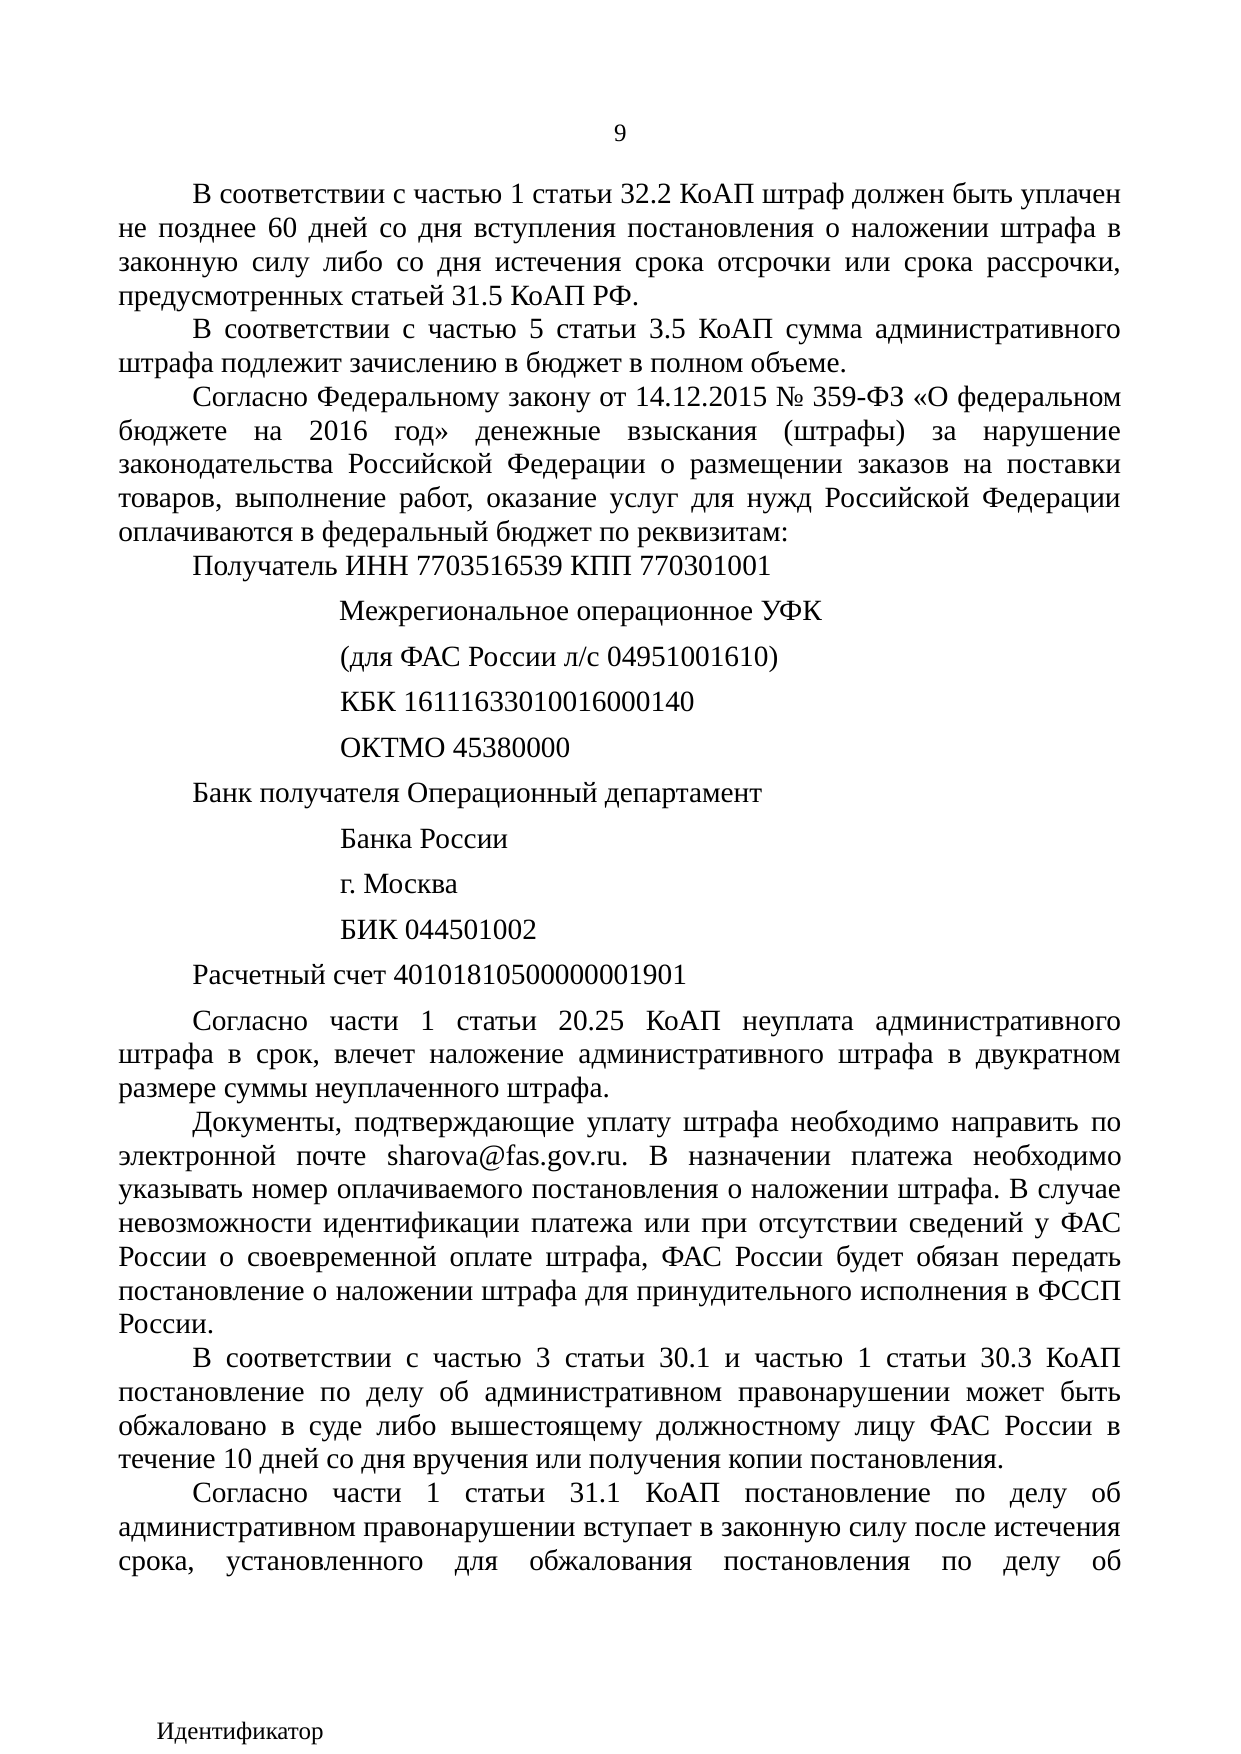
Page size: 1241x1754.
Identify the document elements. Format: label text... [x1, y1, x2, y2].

text В соответствии с частью 5 статьи 3.5 КоАП сумма административного штрафа подлежит зачислению в бюджет в полном объеме. [118, 311, 1122, 379]
text В соответствии с частью 3 статьи 30.1 и частью 1 статьи 30.3 КоАП постановление по делу об административном правонарушении может быть обжаловано в суде либо вышестоящему должностному лицу ФАС России в течение 10 дней со дня вручения или получения копии постановления. [118, 1340, 1122, 1475]
text г. Москва [118, 866, 1122, 900]
text КБК 16111633010016000140 [118, 684, 1122, 718]
text Документы, подтверждающие уплату штрафа необходимо направить по электронной почте sharova@fas.gov.ru. В назначении платежа необходимо указывать номер оплачиваемого постановления о наложении штрафа. В случае невозможности идентификации платежа или при отсутствии сведений у ФАС России о своевременной оплате штрафа, ФАС России будет обязан передать постановление о наложении штрафа для принудительного исполнения в ФССП России. [118, 1104, 1122, 1340]
text Согласно части 1 статьи 20.25 КоАП неуплата административного штрафа в срок, влечет наложение административного штрафа в двукратном размере суммы неуплаченного штрафа. [118, 1003, 1122, 1104]
text ОКТМО 45380000 [118, 730, 1122, 763]
text Получатель ИНН 7703516539 КПП 770301001 [118, 548, 1122, 581]
text (для ФАС России л/с 04951001610) [118, 639, 1122, 672]
text Согласно части 1 статьи 31.1 КоАП постановление по делу об административном правонарушении вступает в законную силу после истечения срока, установленного для обжалования постановления по делу об [118, 1475, 1122, 1577]
text Расчетный счет 40101810500000001901 [118, 957, 1122, 991]
text Согласно Федеральному закону от 14.12.2015 № 359-ФЗ «О федеральном бюджете на 2016 год» денежные взыскания (штрафы) за нарушение законодательства Российской Федерации о размещении заказов на поставки товаров, выполнение работ, оказание услуг для нужд Российской Федерации оплачиваются в федеральный бюджет по реквизитам: [118, 379, 1122, 548]
text В соответствии с частью 1 статьи 32.2 КоАП штраф должен быть уплачен не позднее 60 дней со дня вступления постановления о наложении штрафа в законную силу либо со дня истечения срока отсрочки или срока рассрочки, предусмотренных статьей 31.5 КоАП РФ. [118, 176, 1122, 311]
text Банк получателя Операционный департамент [118, 775, 1122, 809]
text Межрегиональное операционное УФК [118, 593, 1122, 627]
text БИК 044501002 [118, 912, 1122, 946]
text Банка России [118, 821, 1122, 854]
